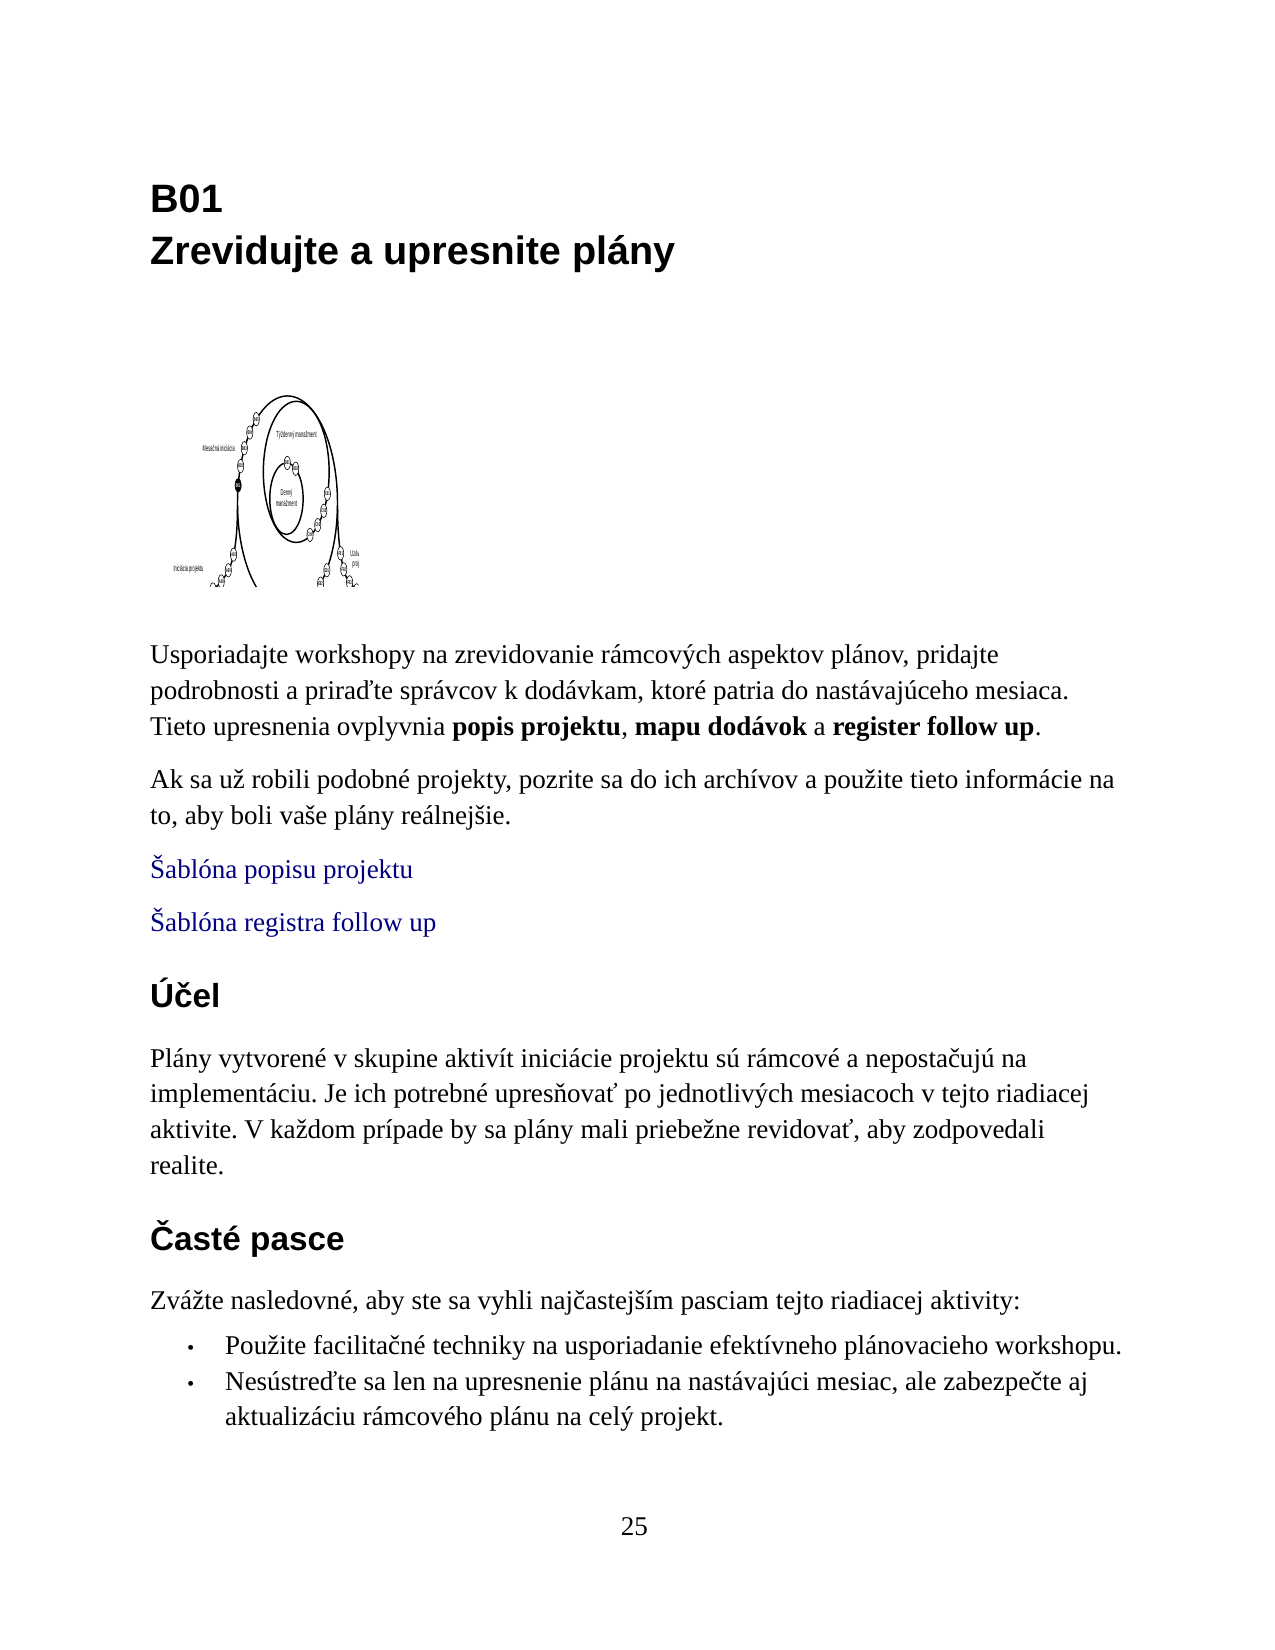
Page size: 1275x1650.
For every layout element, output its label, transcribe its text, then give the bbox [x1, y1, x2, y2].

text Ak sa už robili podobné projekty, pozrite sa do ich archívov a použite tieto informácie na to, aby boli vaše plány reálnejšie. [150, 763, 1125, 830]
text Plány vytvorené v skupine aktivít iniciácie projektu sú rámcové a nepostačujú na implementáciu. Je ich potrebné upresňovať po jednotlivých mesiacoch v tejto riadiacej aktivite. V každom prípade by sa plány mali priebežne revidovať, aby zodpovedali realite. [150, 1042, 1125, 1180]
list Použite facilitačné techniky na usporiadanie efektívneho plánovacieho workshopu. [187, 1329, 1125, 1360]
text Šablóna registra follow up [150, 906, 1125, 938]
subtitle Časté pasce [150, 1219, 1125, 1257]
subtitle B01 Zrevidujte a upresnite plány [150, 175, 1125, 273]
subtitle Účel [150, 976, 1125, 1014]
text Šablóna popisu projektu [150, 853, 1125, 884]
text Zvážte nasledovné, aby ste sa vyhli najčastejším pasciam tejto riadiacej aktivity: [150, 1284, 1125, 1315]
list Nesústreďte sa len na upresnenie plánu na nastávajúci mesiac, ale zabezpečte aj aktualizáciu rámcového plánu na celý projekt. [187, 1365, 1125, 1432]
text Usporiadajte workshopy na zrevidovanie rámcových aspektov plánov, pridajte podrobnosti a priraďte správcov k dodávkam, ktoré patria do nastávajúceho mesiaca. Tieto upresnenia ovplyvnia popis projektu, mapu dodávok a register follow up. [150, 638, 1125, 741]
